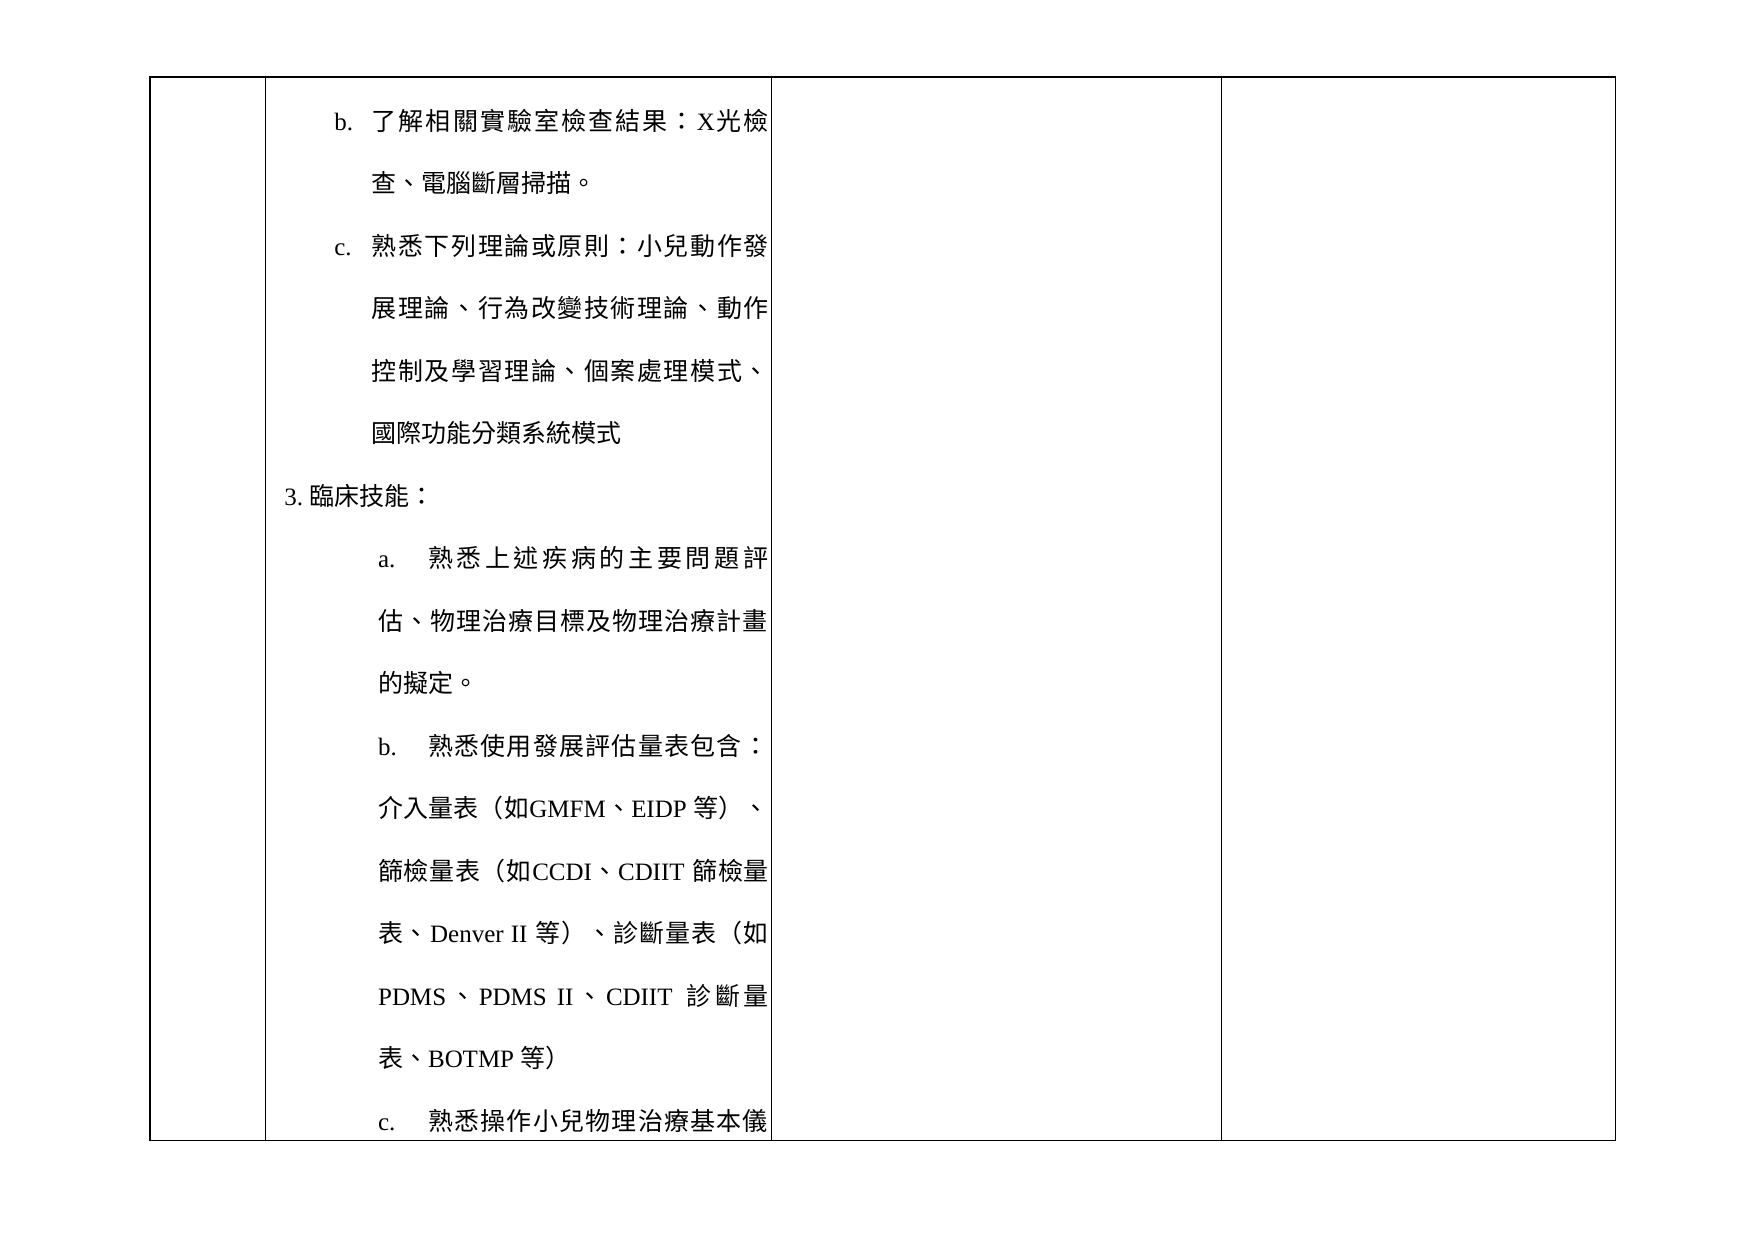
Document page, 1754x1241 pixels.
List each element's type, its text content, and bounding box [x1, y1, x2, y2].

table_cell [1222, 78, 1615, 1140]
table_cell B1. 次專科實務訓練：小兒 病人照顧：門診兒科疾病患者諸如腦性麻痺兒童、發展遲緩兒童等等。 醫學知識： 熟習上述疾病之臨床病症、表徵、預後、治療原則。 了解相關實驗室檢查結果：X光檢查、電腦斷層掃描。 熟悉下列理論或原則：小兒動作發展理論、行為改變技術理論、動作控制及學習理論、個案處理模式、國際功能分類系統模式 3. 臨床技能： 熟悉上述疾病的主要問題評估、物理治療目標及物理治療計畫的擬定。 熟悉使用發展評估量表包含：介入量表（如GMFM、EIDP 等）、篩檢量表（如CCDI、CDIIT 篩檢量表、Denver II 等）、診斷量表（如PDMS、PDMS II、CDIIT 診斷量表、BOTMP 等） 熟悉操作小兒物理治療基本儀器與設備包含療育教具、電療儀器、移行輔具、擺位輔具、矯具、治療球、滾筒、等等。 治療技術：擺位、感覺處理技術、誘發技術、發展增進技術、使用小兒物理治療設備與輔具、餵食訓練、心肺耐力訓練、視覺與聽覺定向訓練、頭部控制訓練、踢腳訓練、雙腳承重訓練、擺位、口腔按摩與餵食訓練。 提供患者與家屬社會福利相關資訊：早療相關法令及服務概況，早療、輔具補助及申請事宜。 病歷寫作 (含個別化治療計畫與病患居家衛教活動或照護之教導) 了解輔具評估表、新制身心障礙類別鑑定問卷的填寫或兒童早期療育發展聯合評估中心之轉介等事宜。 [266, 78, 771, 1140]
table_cell [772, 78, 1221, 1140]
table_cell [151, 78, 265, 1140]
